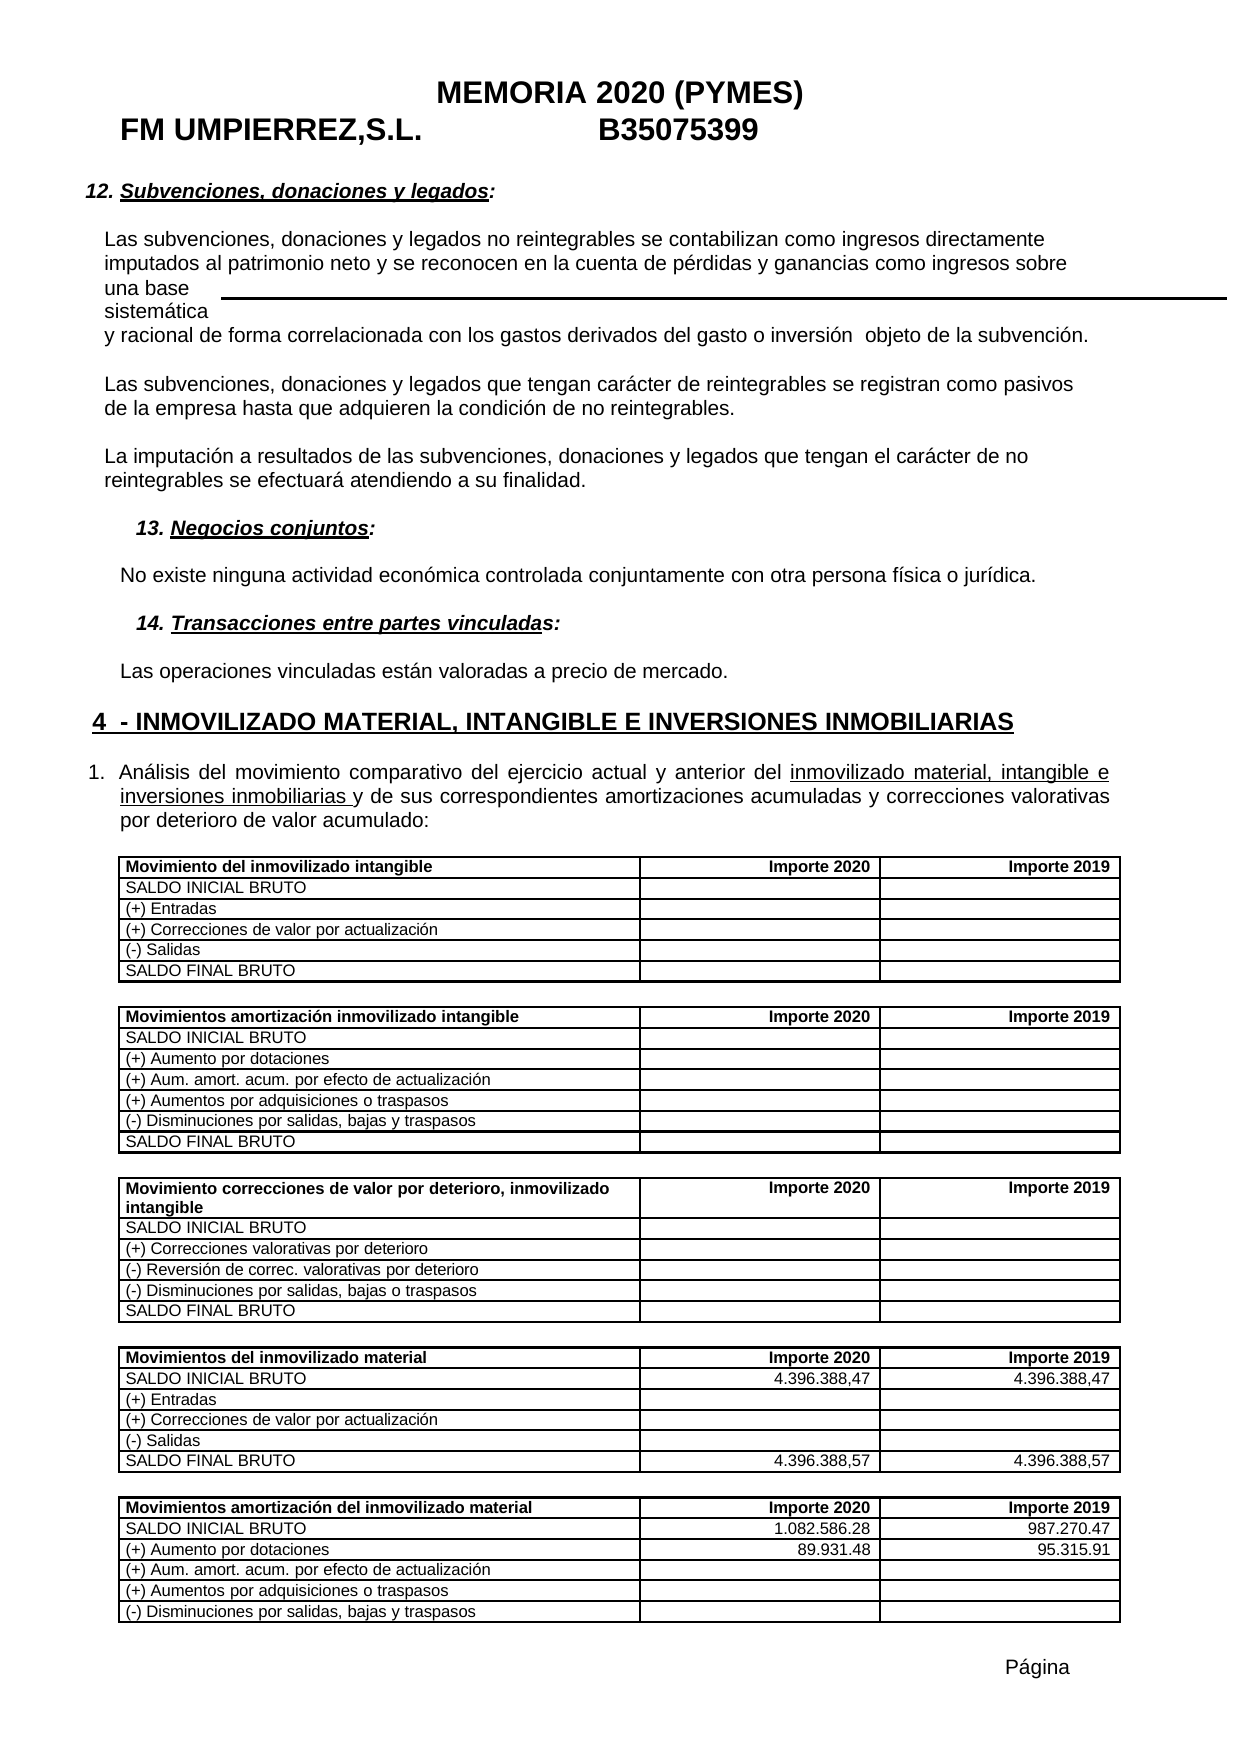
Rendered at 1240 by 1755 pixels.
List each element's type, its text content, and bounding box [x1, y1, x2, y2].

table_cell 4.396.388,47 [881, 1369, 1119, 1388]
table_cell [881, 1219, 1119, 1238]
table_cell [641, 1302, 879, 1321]
table_cell [881, 1050, 1119, 1068]
table_cell [641, 1281, 879, 1300]
table_cell (-) Salidas [120, 1431, 639, 1450]
table_header Importe 2019 [881, 1179, 1119, 1217]
table_cell [881, 1029, 1119, 1048]
text Las subvenciones, donaciones y legados que tengan carácter de reintegrables se registran como pasivos de la empresa hasta que adquieren la condición de no reintegrables. [104, 372, 1100, 420]
table_cell [881, 1133, 1119, 1151]
table_cell (+) Correcciones valorativas por deterioro [120, 1240, 639, 1258]
list Subvenciones, donaciones y legados: [85, 179, 1135, 203]
table_cell [641, 1390, 879, 1408]
table_cell SALDO FINAL BRUTO [120, 1452, 639, 1471]
table_cell [881, 879, 1119, 897]
table_cell [641, 900, 879, 918]
table_cell SALDO FINAL BRUTO [120, 962, 639, 980]
table_cell [881, 900, 1119, 918]
table_cell [641, 962, 879, 980]
table_cell 4.396.388,57 [641, 1452, 879, 1471]
table_header Importe 2020 [641, 1179, 879, 1217]
table_cell SALDO INICIAL BRUTO [120, 879, 639, 897]
table_cell [881, 1112, 1119, 1130]
table_cell 987.270.47 [881, 1519, 1119, 1538]
table_cell [881, 1602, 1119, 1621]
table_cell [881, 1411, 1119, 1429]
table_cell (+) Entradas [120, 1390, 639, 1408]
table_header Importe 2019 [881, 1349, 1119, 1367]
table_cell [641, 1219, 879, 1238]
text La imputación a resultados de las subvenciones, donaciones y legados que tengan el carácter de no reintegrables se efectuará atendiendo a su finalidad. [104, 443, 1074, 492]
table_cell [881, 962, 1119, 980]
table_cell SALDO INICIAL BRUTO [120, 1219, 639, 1238]
table_header Importe 2019 [881, 858, 1119, 877]
table_cell (+) Aum. amort. acum. por efecto de actualización [120, 1561, 639, 1579]
table_header Importe 2019 [881, 1008, 1119, 1027]
table_cell (+) Aumentos por adquisiciones o traspasos [120, 1581, 639, 1600]
table_cell 4.396.388,47 [641, 1369, 879, 1388]
table_header Movimientos amortización del inmovilizado material [120, 1499, 639, 1517]
table_cell [881, 1091, 1119, 1110]
table_cell SALDO FINAL BRUTO [120, 1302, 639, 1321]
table_cell (+) Aumento por dotaciones [120, 1540, 639, 1559]
table_cell 4.396.388,57 [881, 1452, 1119, 1471]
table_header Importe 2020 [641, 1008, 879, 1027]
table_cell [881, 1240, 1119, 1258]
table_header Movimientos amortización inmovilizado intangible [120, 1008, 639, 1027]
table_cell 89.931.48 [641, 1540, 879, 1559]
table_cell [641, 1240, 879, 1258]
table_cell [881, 1261, 1119, 1279]
table_header Importe 2020 [641, 1349, 879, 1367]
table_header Importe 2020 [641, 1499, 879, 1517]
table_cell [641, 941, 879, 959]
table_cell (+) Aumentos por adquisiciones o traspasos [120, 1091, 639, 1110]
table_cell [881, 1431, 1119, 1450]
table_cell (-) Reversión de correc. valorativas por deterioro [120, 1261, 639, 1279]
table_cell [641, 1133, 879, 1151]
table_header Movimiento correcciones de valor por deterioro, inmovilizado intangible [120, 1179, 639, 1217]
text Las operaciones vinculadas están valoradas a precio de mercado. [120, 659, 1135, 683]
table_cell [881, 1581, 1119, 1600]
list Negocios conjuntos: [136, 515, 1135, 539]
table_cell [881, 941, 1119, 959]
table_cell [641, 1431, 879, 1450]
table_header Movimientos del inmovilizado material [120, 1349, 639, 1367]
text No existe ninguna actividad económica controlada conjuntamente con otra persona física o jurídica. [120, 563, 1135, 587]
table_cell (+) Aumento por dotaciones [120, 1050, 639, 1068]
list Transacciones entre partes vinculadas: [136, 611, 1135, 635]
table_cell (-) Disminuciones por salidas, bajas y traspasos [120, 1602, 639, 1621]
table_cell [881, 1281, 1119, 1300]
table_cell 95.315.91 [881, 1540, 1119, 1559]
table_cell [881, 920, 1119, 939]
table_cell SALDO INICIAL BRUTO [120, 1519, 639, 1538]
table_cell [881, 1390, 1119, 1408]
table_cell [641, 1029, 879, 1048]
table_cell [881, 1070, 1119, 1089]
table_cell [641, 1411, 879, 1429]
text Las subvenciones, donaciones y legados no reintegrables se contabilizan como ingresos directamente imputados al patrimonio neto y se reconocen en la cuenta de pérdidas y ganancias como ingresos sobre una base sistemática y racional de forma correlacionada con los gastos derivados del gasto o inversión objeto de la subvención. [104, 227, 1100, 347]
table_cell 1.082.586.28 [641, 1519, 879, 1538]
table_cell [641, 920, 879, 939]
table_cell (-) Salidas [120, 941, 639, 959]
table_header Movimiento del inmovilizado intangible [120, 858, 639, 877]
table_cell SALDO FINAL BRUTO [120, 1133, 639, 1151]
table_cell [641, 1581, 879, 1600]
table_cell (+) Correcciones de valor por actualización [120, 1411, 639, 1429]
table_header Importe 2020 [641, 858, 879, 877]
table_cell [641, 1070, 879, 1089]
table_cell SALDO INICIAL BRUTO [120, 1029, 639, 1048]
table_cell (+) Entradas [120, 900, 639, 918]
table_cell (+) Correcciones de valor por actualización [120, 920, 639, 939]
table_cell (+) Aum. amort. acum. por efecto de actualización [120, 1070, 639, 1089]
table_cell [641, 1602, 879, 1621]
table_cell [641, 1091, 879, 1110]
table_cell [881, 1302, 1119, 1321]
table_cell [881, 1561, 1119, 1579]
table_cell [641, 1050, 879, 1068]
table_cell [641, 1261, 879, 1279]
table_cell SALDO INICIAL BRUTO [120, 1369, 639, 1388]
table_cell (-) Disminuciones por salidas, bajas y traspasos [120, 1112, 639, 1130]
table_header Importe 2019 [881, 1499, 1119, 1517]
table_cell [641, 1561, 879, 1579]
table_cell (-) Disminuciones por salidas, bajas o traspasos [120, 1281, 639, 1300]
list - INMOVILIZADO MATERIAL, INTANGIBLE E INVERSIONES INMOBILIARIAS [92, 707, 1135, 736]
table_cell [641, 1112, 879, 1130]
list Análisis del movimiento comparativo del ejercicio actual y anterior del inmovilizado material, intangible e inversiones inmobiliarias y de sus correspondientes amortizaciones acumuladas y correcciones valorativas por deterioro de valor acumulado: [103, 760, 1110, 832]
table_cell [641, 879, 879, 897]
